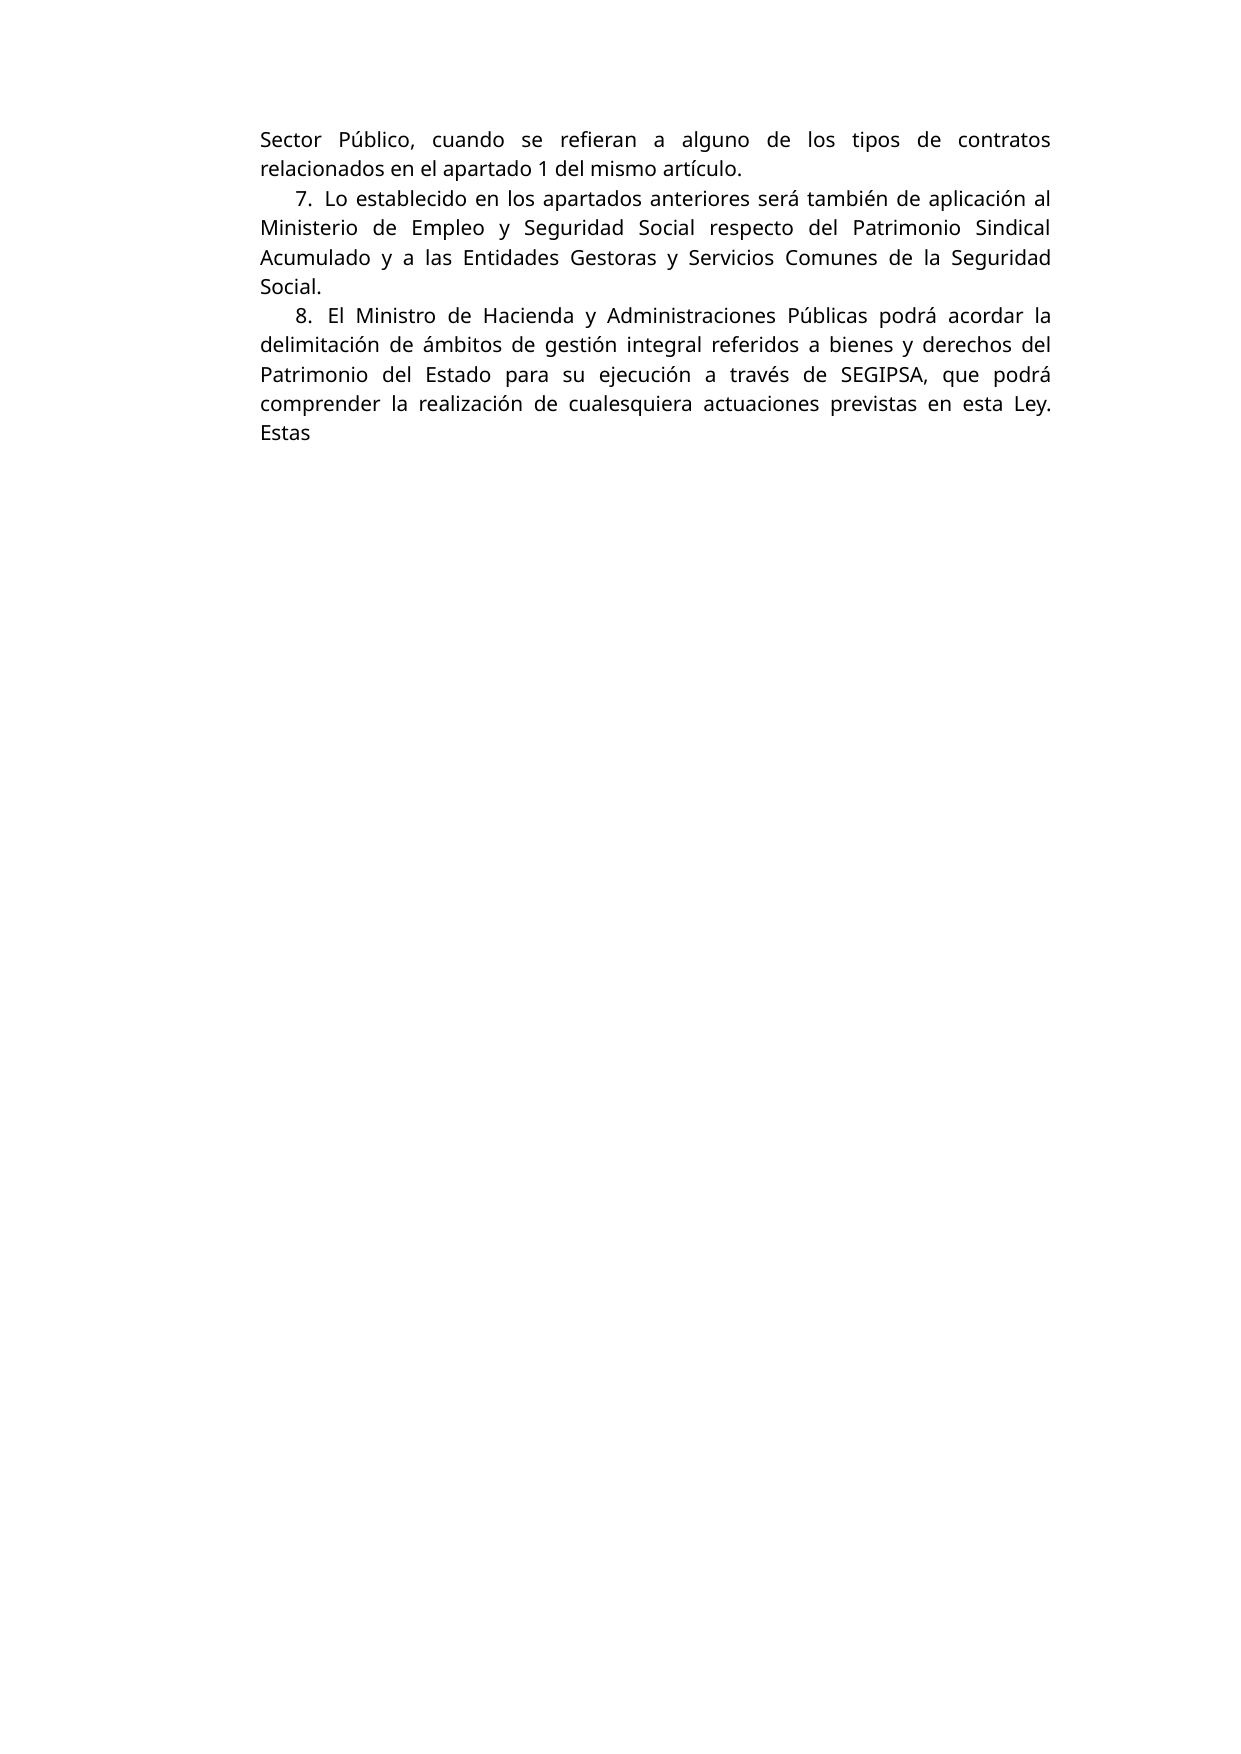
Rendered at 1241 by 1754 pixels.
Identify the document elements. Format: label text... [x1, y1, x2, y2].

list El Ministro de Hacienda y Administraciones Públicas podrá acordar la delimitación de ámbitos de gestión integral referidos a bienes y derechos del Patrimonio del Estado para su ejecución a través de SEGIPSA, que podrá comprender la realización de cualesquiera actuaciones previstas en esta Ley. Estas [260, 301, 1052, 447]
list Lo establecido en los apartados anteriores será también de aplicación al Ministerio de Empleo y Seguridad Social respecto del Patrimonio Sindical Acumulado y a las Entidades Gestoras y Servicios Comunes de la Seguridad Social. [260, 184, 1052, 300]
text Sector Público, cuando se refieran a alguno de los tipos de contratos relacionados en el apartado 1 del mismo artículo. [260, 125, 1051, 183]
